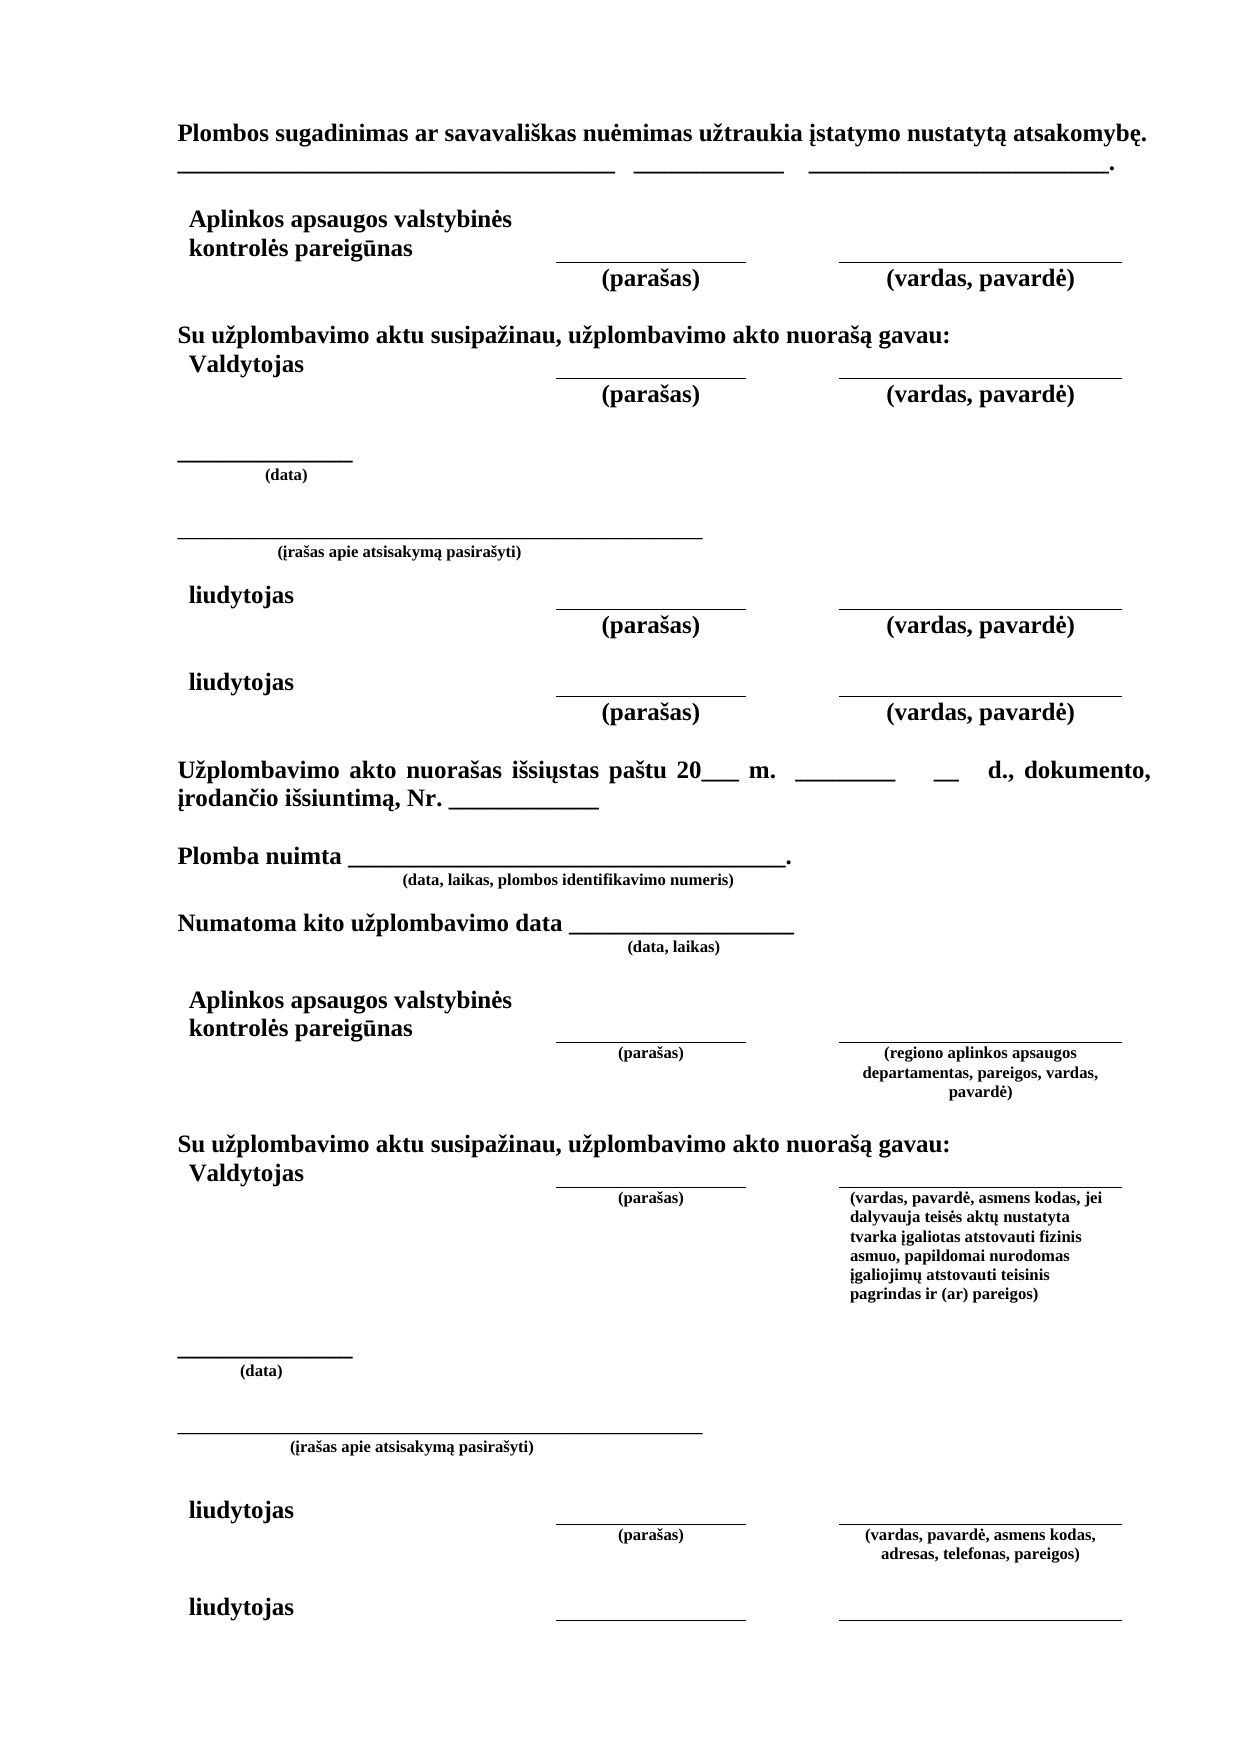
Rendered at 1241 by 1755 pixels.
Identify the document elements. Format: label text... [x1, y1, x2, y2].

table_cell (parašas) [556, 1188, 746, 1303]
text (įrašas apie atsisakymą pasirašyti) [177, 542, 1152, 561]
table_header [489, 580, 556, 609]
table_cell (vardas, pavardė) [839, 379, 1122, 408]
table_header [839, 1592, 1122, 1620]
text (data) [177, 465, 1152, 484]
table_header [746, 668, 838, 696]
table_cell [746, 262, 838, 292]
text Numatoma kito užplombavimo data __________________ [177, 908, 1152, 937]
table_header [489, 1495, 556, 1523]
table_header Aplinkos apsaugos valstybinės kontrolės pareigūnas [177, 985, 556, 1042]
text ______________ [177, 1332, 1152, 1361]
table_header [556, 580, 746, 609]
table_cell (parašas) [556, 263, 746, 292]
table_cell (parašas) [556, 379, 746, 408]
table_cell [746, 1187, 838, 1303]
text ______________ [177, 436, 1152, 465]
table_header [746, 1592, 838, 1620]
table_cell (vardas, pavardė) [839, 263, 1122, 292]
table_header [839, 1158, 1122, 1187]
text (data, laikas) [552, 937, 1152, 956]
table_cell [177, 609, 488, 639]
table_header liudytojas [177, 1495, 488, 1523]
table_cell (parašas) [556, 1043, 746, 1101]
table_cell [489, 378, 556, 408]
table_cell [489, 1524, 556, 1563]
table_cell (regiono aplinkos apsaugos departamentas, pareigos, vardas, pavardė) [839, 1043, 1122, 1101]
text (data) [177, 1361, 1152, 1380]
table_header [556, 1592, 746, 1620]
table_header liudytojas [177, 668, 488, 696]
text __________________________________________ [177, 1408, 1152, 1437]
table_header [839, 580, 1122, 609]
table_header [556, 985, 746, 1042]
table_header [746, 580, 838, 609]
table_header liudytojas [177, 1592, 488, 1620]
table_cell (parašas) [556, 697, 746, 726]
table_cell (vardas, pavardė) [839, 697, 1122, 726]
text Plomba nuimta ___________________________________. [177, 841, 1152, 870]
table_cell [177, 1524, 488, 1563]
table_header liudytojas [177, 580, 488, 609]
table_cell [489, 1042, 556, 1101]
table_header [839, 985, 1122, 1042]
table_header [489, 349, 556, 378]
table_header [746, 1158, 838, 1187]
table_cell [746, 609, 838, 639]
table_cell (parašas) [556, 1525, 746, 1563]
table_cell [177, 1187, 488, 1303]
table_cell [177, 696, 488, 726]
table_header Valdytojas [177, 1158, 488, 1187]
table_header [556, 349, 746, 378]
table_header [746, 349, 838, 378]
table_header [556, 1495, 746, 1523]
table_header [746, 204, 838, 262]
table_header [489, 668, 556, 696]
text ___________________________________ ____________ ________________________. [177, 147, 1152, 176]
table_cell (vardas, pavardė, asmens kodas, jei dalyvauja teisės aktų nustatyta tvarka įgaliotas atstovauti fizinis asmuo, papildomai nurodomas įgaliojimų atstovauti teisinis pagrindas ir (ar) pareigos) [839, 1188, 1122, 1303]
table_header [839, 204, 1122, 262]
text Su užplombavimo aktu susipažinau, užplombavimo akto nuorašą gavau: [177, 1129, 1152, 1158]
text __________________________________________ [177, 513, 1152, 542]
table_header [839, 349, 1122, 378]
text (data, laikas, plombos identifikavimo numeris) [327, 870, 1152, 889]
text (įrašas apie atsisakymą pasirašyti) [177, 1437, 1152, 1456]
table_cell [489, 262, 556, 292]
table_cell [746, 378, 838, 408]
table_header [556, 204, 746, 262]
table_cell [489, 696, 556, 726]
table_cell [746, 696, 838, 726]
table_cell [489, 1187, 556, 1303]
table_header [489, 1158, 556, 1187]
text Su užplombavimo aktu susipažinau, užplombavimo akto nuorašą gavau: [177, 320, 1152, 349]
table_cell [177, 378, 488, 408]
table_cell (parašas) [556, 610, 746, 639]
table_cell (vardas, pavardė) [839, 610, 1122, 639]
text Užplombavimo akto nuorašas išsiųstas paštu 20___ m. ________ __ d., dokumento, įrodančio išsiuntimą, Nr. ____________ [177, 755, 1152, 812]
table_header [556, 668, 746, 696]
table_header [746, 985, 838, 1042]
table_cell [746, 1524, 838, 1563]
table_header [489, 1592, 556, 1620]
table_cell [746, 1042, 838, 1101]
table_header [746, 1495, 838, 1523]
table_cell [177, 1042, 488, 1101]
table_cell (vardas, pavardė, asmens kodas, adresas, telefonas, pareigos) [839, 1525, 1122, 1563]
table_header [839, 1495, 1122, 1523]
table_header Aplinkos apsaugos valstybinės kontrolės pareigūnas [177, 204, 556, 262]
table_cell [177, 262, 488, 292]
text Plombos sugadinimas ar savavališkas nuėmimas užtraukia įstatymo nustatytą atsakomybę. [177, 118, 1152, 147]
table_header [556, 1158, 746, 1187]
table_cell [489, 609, 556, 639]
table_header Valdytojas [177, 349, 488, 378]
table_header [839, 668, 1122, 696]
